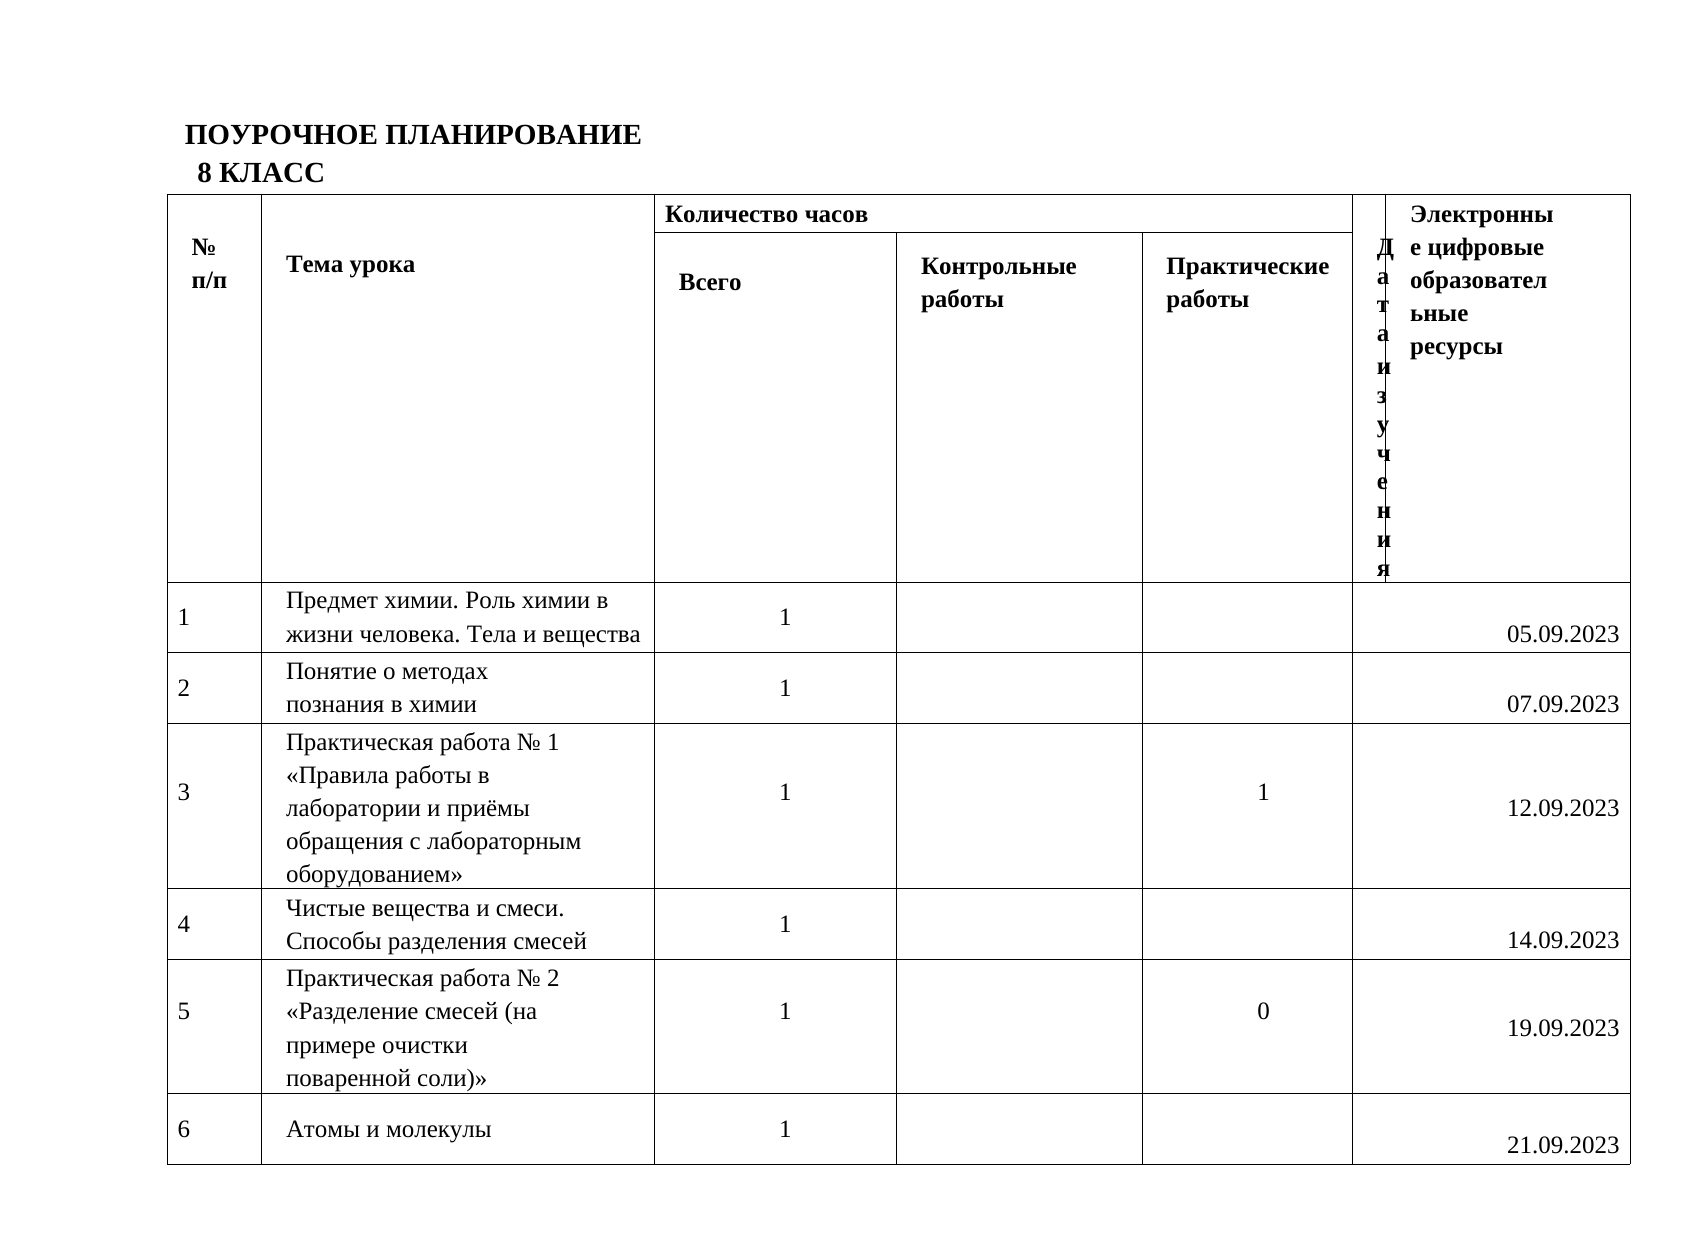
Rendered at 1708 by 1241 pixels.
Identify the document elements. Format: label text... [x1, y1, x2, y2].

table_cell [1143, 653, 1352, 723]
table_cell 07.09.2023 [1353, 653, 1630, 723]
table_cell [897, 724, 1142, 888]
table_cell 1 [655, 653, 896, 723]
table_cell 21.09.2023 [1353, 1094, 1630, 1164]
table_cell 3 [168, 724, 261, 888]
table_cell 1 [655, 1094, 896, 1164]
table_cell [897, 653, 1142, 723]
table_cell Чистые вещества и смеси. Способы разделения смесей [262, 889, 654, 959]
table_header Тема урока [262, 195, 654, 581]
table_header № п/п [168, 195, 261, 581]
table_cell 2 [168, 653, 261, 723]
table_cell [897, 583, 1142, 652]
table_cell 14.09.2023 [1353, 889, 1630, 959]
table_cell 0 [1143, 960, 1352, 1093]
table_cell Контрольные работы [897, 233, 1142, 581]
table_header Электронные цифровые образовательные ресурсы [1386, 195, 1630, 581]
table_header Дата изучения [1353, 195, 1385, 581]
table_cell [1143, 583, 1352, 652]
table_cell Понятие о методах познания в химии [262, 653, 654, 723]
table_cell 1 [655, 889, 896, 959]
table_cell Практические работы [1143, 233, 1352, 581]
table_cell 1 [1143, 724, 1352, 888]
table_cell [1143, 889, 1352, 959]
table_cell Всего [655, 233, 896, 581]
table_header Количество часов [655, 195, 1352, 232]
table_cell [897, 889, 1142, 959]
table_cell [897, 1094, 1142, 1164]
table_cell 1 [655, 724, 896, 888]
table_cell 1 [168, 583, 261, 652]
table_cell [897, 960, 1142, 1093]
table_cell 1 [655, 960, 896, 1093]
table_cell 1 [655, 583, 896, 652]
table_cell Атомы и молекулы [262, 1094, 654, 1164]
table_cell 6 [168, 1094, 261, 1164]
table_cell 5 [168, 960, 261, 1093]
table_cell Практическая работа № 2 «Разделение смесей (на примере очистки поваренной соли)» [262, 960, 654, 1093]
table_cell 4 [168, 889, 261, 959]
table_cell 19.09.2023 [1353, 960, 1630, 1093]
table_cell [1143, 1094, 1352, 1164]
table_cell 12.09.2023 [1353, 724, 1630, 888]
table_cell Предмет химии. Роль химии в жизни человека. Тела и вещества [262, 583, 654, 652]
table_cell Практическая работа № 1 «Правила работы в лаборатории и приёмы обращения с лабораторным оборудованием» [262, 724, 654, 888]
table_cell 05.09.2023 [1353, 583, 1630, 652]
subtitle ПОУРОЧНОЕ ПЛАНИРОВАНИЕ 8 КЛАСС [184, 117, 644, 189]
